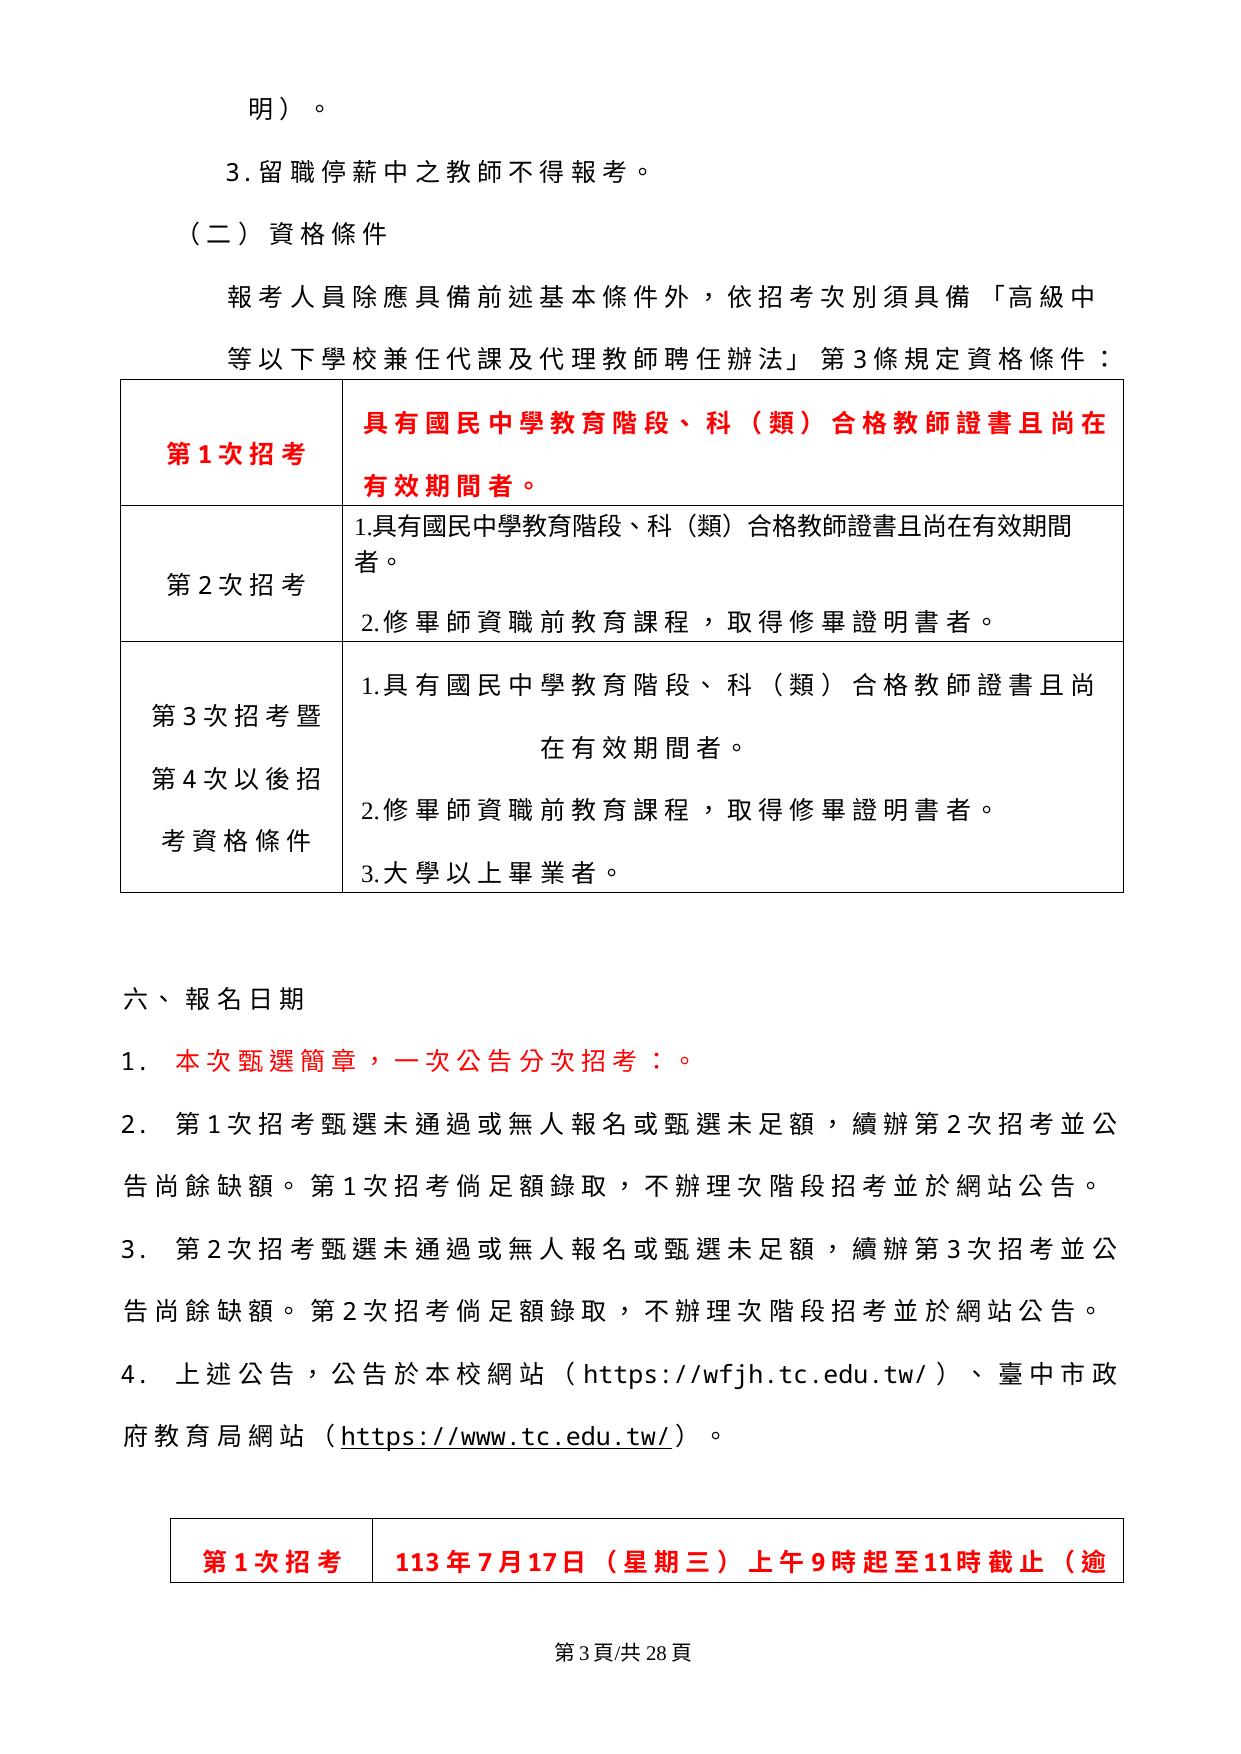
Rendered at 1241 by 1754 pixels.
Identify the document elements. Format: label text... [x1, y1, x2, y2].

table_header 具有國民中學教育階段、科（類）合格教師證書且尚在有效期間者。 [343, 380, 1123, 505]
table_header 第1次招考 [121, 380, 342, 505]
list 第2次招考甄選未通過或無人報名或甄選未足額，續辦第3次招考並公告尚餘缺額。第2次招考倘足額錄取，不辦理次階段招考並於網站公告。 [83, 1206, 1120, 1331]
table_cell 1.具有國民中學教育階段、科（類）合格教師證書且尚在有效期間者。 2.修畢師資職前教育課程，取得修畢證明書者。 3.大學以上畢業者。 [343, 642, 1123, 892]
text （二）資格條件 [170, 191, 1120, 254]
table_cell 1.具有國民中學教育階段、科（類）合格教師證書且尚在有效期間者。 2.修畢師資職前教育課程，取得修畢證明書者。 [343, 506, 1123, 641]
text 報考人員除應具備前述基本條件外，依招考次別須具備「高級中等以下學校兼任代課及代理教師聘任辦法」第3條規定資格條件： [223, 254, 1120, 379]
text 六、報名日期 [120, 956, 1120, 1018]
text 3.留職停薪中之教師不得報考。 [220, 129, 1120, 191]
table_header 113年7月17日（星期三）上午9時起至11時截止（逾 [373, 1519, 1123, 1582]
table_cell 第2次招考 [121, 506, 342, 641]
list 上述公告，公告於本校網站（https://wfjh.tc.edu.tw/）、臺中市政府教育局網站（https://www.tc.edu.tw/）。 [83, 1331, 1120, 1456]
table_header 第1次招考 [171, 1519, 372, 1582]
list 第1次招考甄選未通過或無人報名或甄選未足額，續辦第2次招考並公告尚餘缺額。第1次招考倘足額錄取，不辦理次階段招考並於網站公告。 [83, 1081, 1120, 1206]
table_cell 第3次招考暨 第4次以後招考資格條件 [121, 642, 342, 892]
list 本次甄選簡章，一次公告分次招考：。 [83, 1018, 1120, 1081]
text 明）。 [220, 66, 1120, 129]
